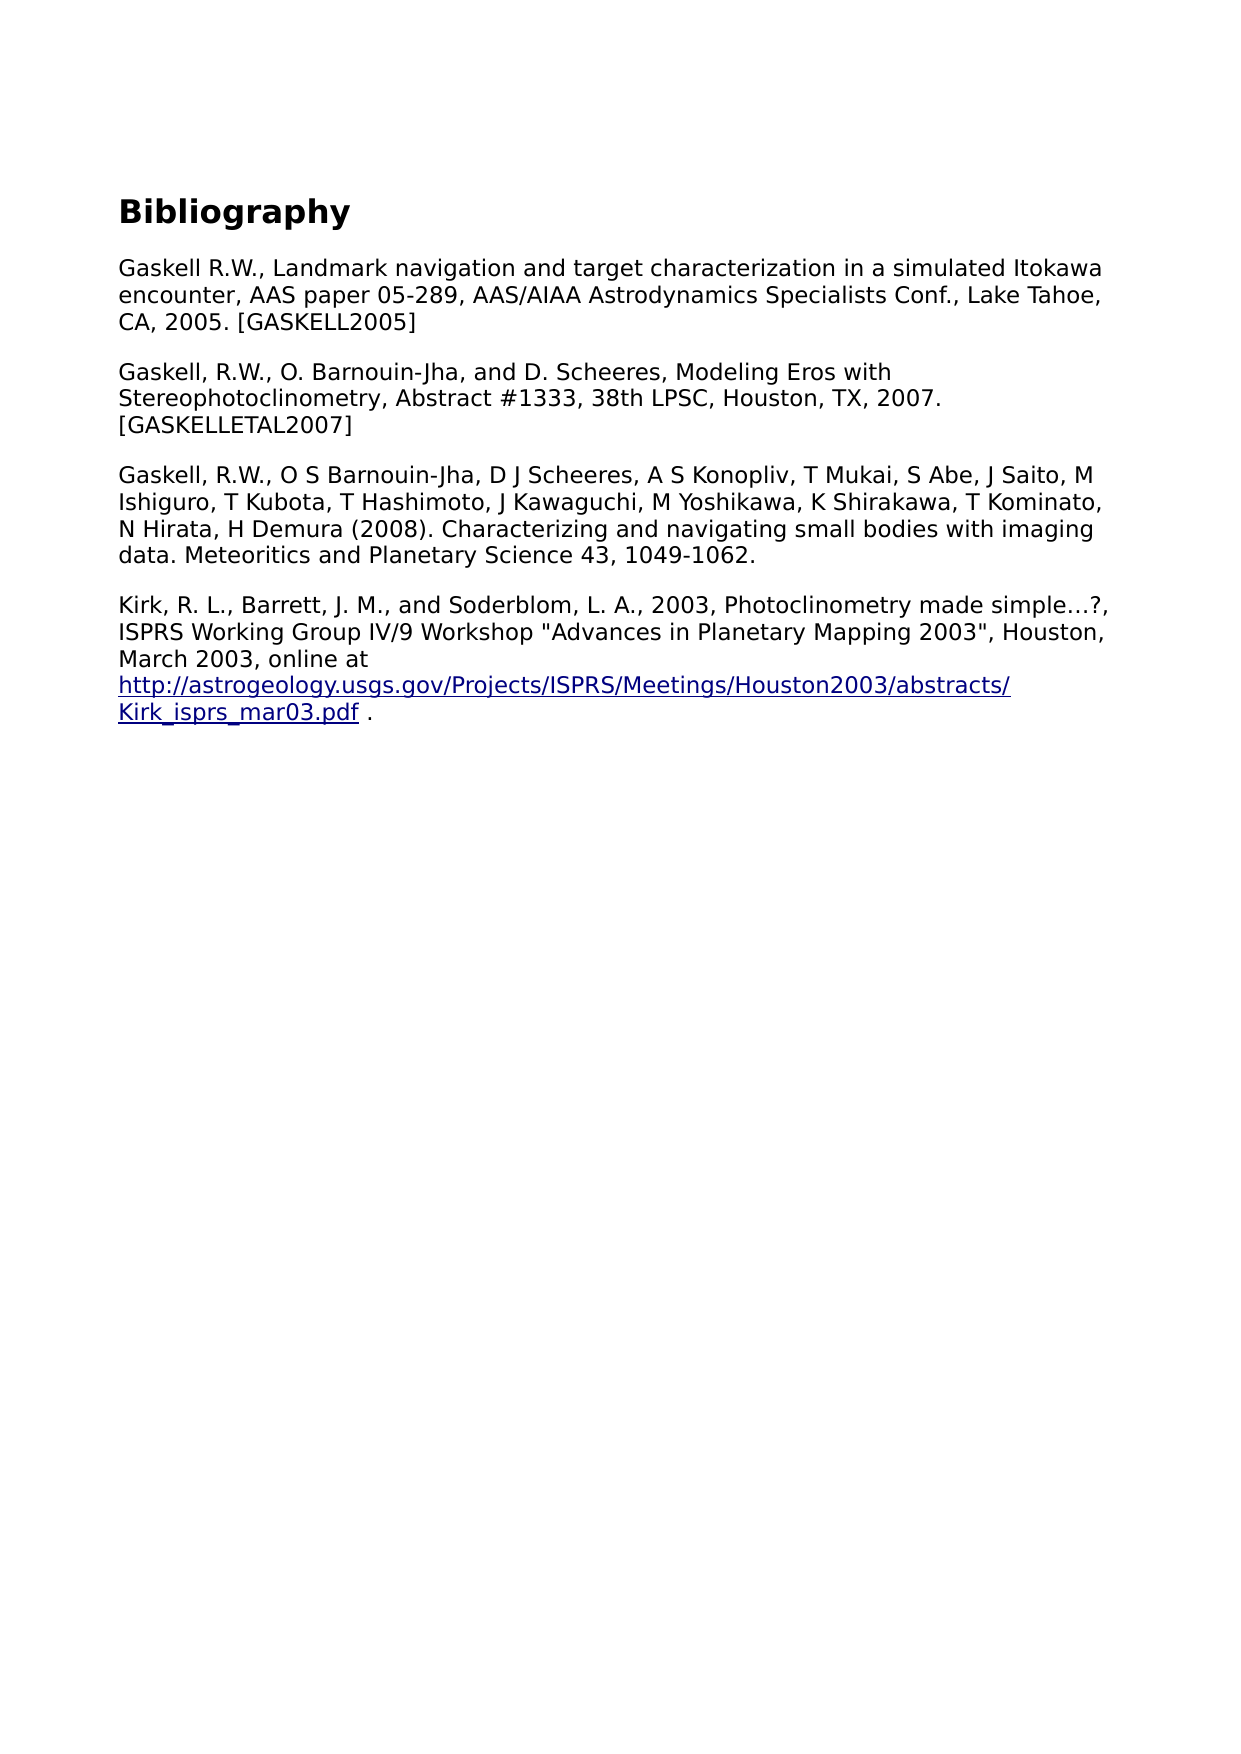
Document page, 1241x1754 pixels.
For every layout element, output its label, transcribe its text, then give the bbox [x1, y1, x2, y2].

text Kirk, R. L., Barrett, J. M., and Soderblom, L. A., 2003, Photoclinometry made simple…?, ISPRS Working Group IV/9 Workshop "Advances in Planetary Mapping 2003", Houston, March 2003, online at http://astrogeology.usgs.gov/Projects/ISPRS/Meetings/Houston2003/abstracts/Kirk_isprs_mar03.pdf . [118, 593, 1122, 726]
text Gaskell R.W., Landmark navigation and target characterization in a simulated Itokawa encounter, AAS paper 05-289, AAS/AIAA Astrodynamics Specialists Conf., Lake Tahoe, CA, 2005. [GASKELL2005] [118, 255, 1122, 335]
text Gaskell, R.W., O. Barnouin-Jha, and D. Scheeres, Modeling Eros with Stereophotoclinometry, Abstract #1333, 38th LPSC, Houston, TX, 2007. [GASKELLETAL2007] [118, 359, 1122, 439]
text Gaskell, R.W., O S Barnouin-Jha, D J Scheeres, A S Konopliv, T Mukai, S Abe, J Saito, M Ishiguro, T Kubota, T Hashimoto, J Kawaguchi, M Yoshikawa, K Shirakawa, T Kominato, N Hirata, H Demura (2008). Characterizing and navigating small bodies with imaging data. Meteoritics and Planetary Science 43, 1049-1062. [118, 462, 1122, 569]
subtitle Bibliography [118, 193, 1122, 231]
